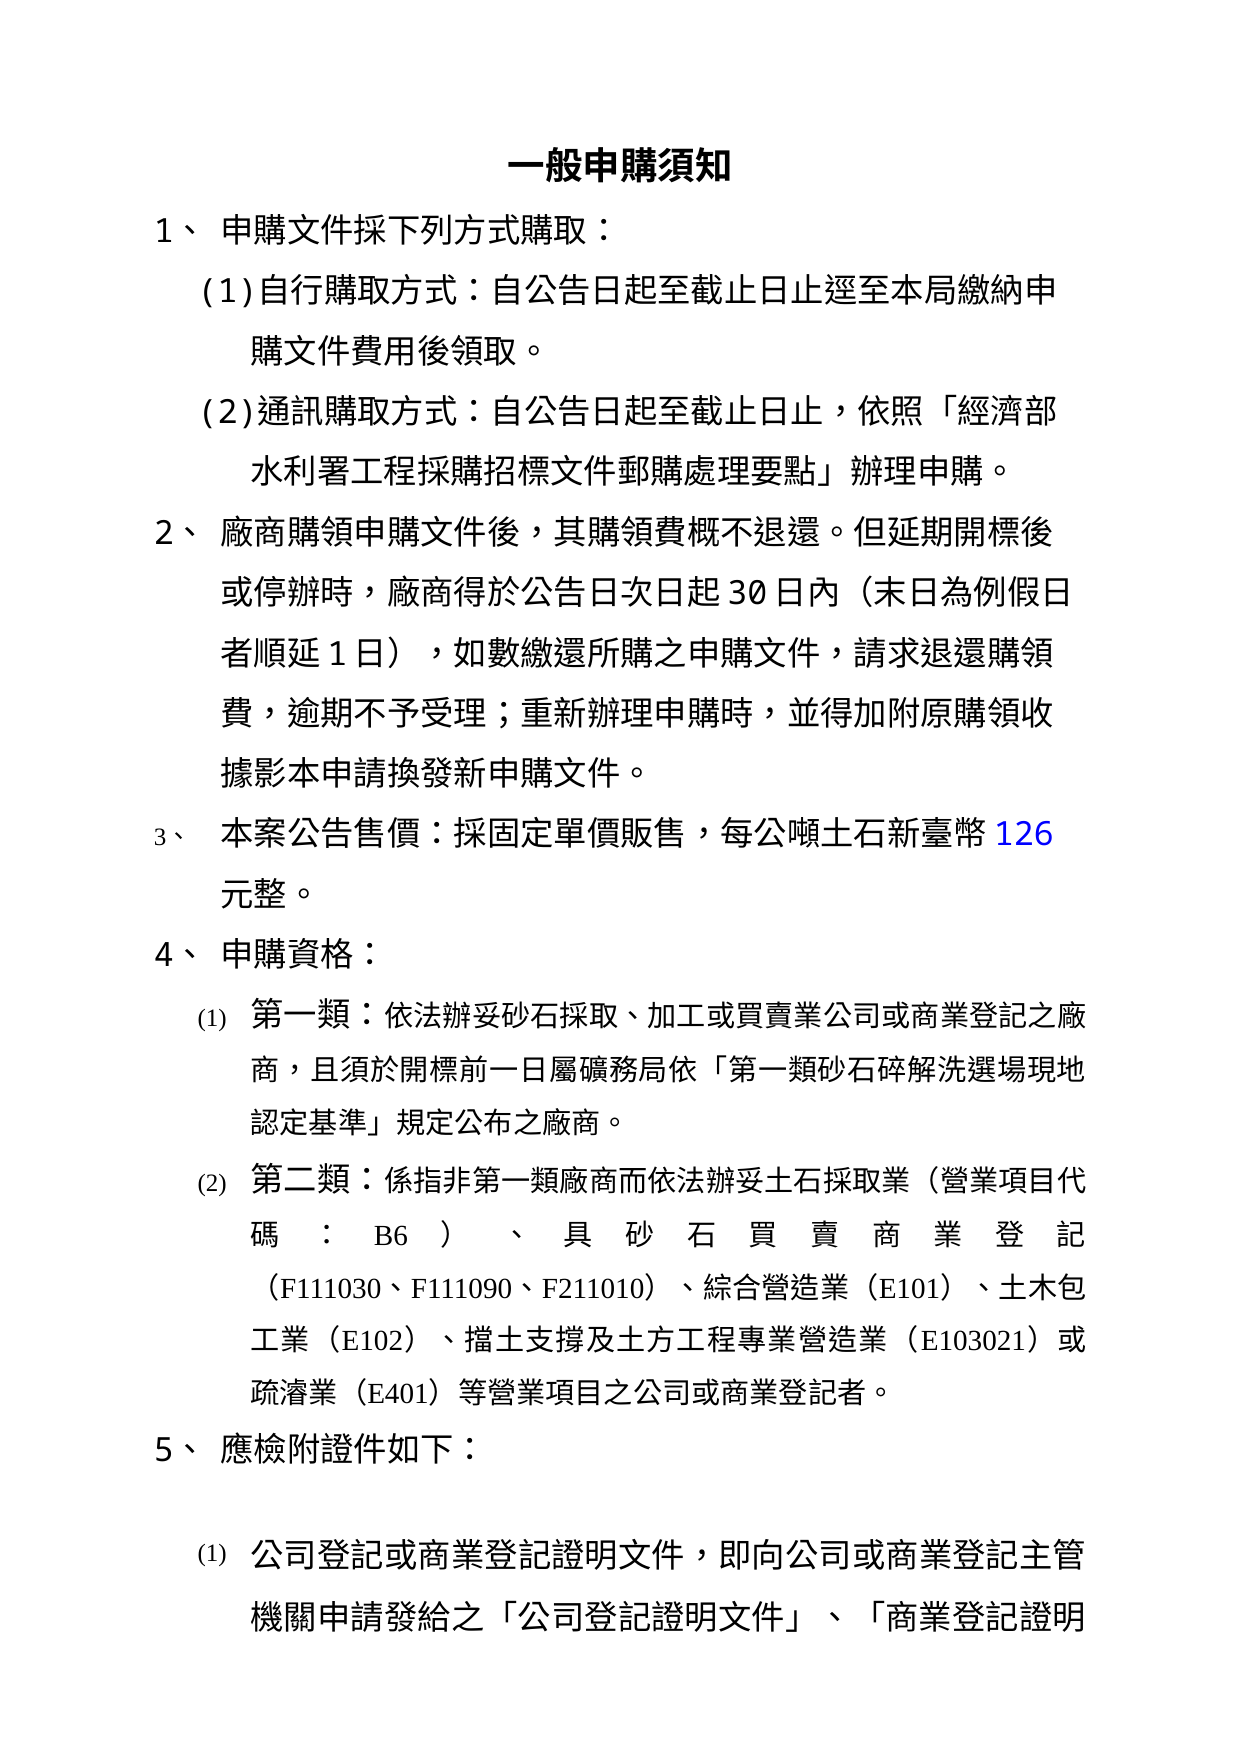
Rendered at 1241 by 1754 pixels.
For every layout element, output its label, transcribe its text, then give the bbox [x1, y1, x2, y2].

list 通訊購取方式：自公告日起至截止日止，依照「經濟部水利署工程採購招標文件郵購處理要點」辦理申購。 [197, 385, 1087, 493]
list 本案公告售價：採固定單價販售，每公噸土石新臺幣126元整。 [153, 807, 1087, 916]
list 公司登記或商業登記證明文件，即向公司或商業登記主管機關申請發給之「公司登記證明文件」、「商業登記證明 [197, 1511, 1087, 1636]
list 自行購取方式：自公告日起至截止日止逕至本局繳納申購文件費用後領取。 [197, 264, 1087, 373]
list 廠商購領申購文件後，其購領費概不退還。但延期開標後或停辦時，廠商得於公告日次日起30日內（末日為例假日者順延1日），如數繳還所購之申購文件，請求退還購領費，逾期不予受理；重新辦理申購時，並得加附原購領收據影本申請換發新申購文件。 [153, 505, 1087, 795]
text 一般申購須知 [153, 136, 1087, 190]
list 應檢附證件如下： [153, 1423, 1087, 1471]
list 申購資格： [153, 928, 1087, 976]
list 第二類：係指非第一類廠商而依法辦妥土石採取業（營業項目代碼：B6）、具砂石買賣商業登記（F111030、F111090、F211010）、綜合營造業（E101）、土木包工業（E102）、擋土支撐及土方工程專業營造業（E103021）或疏濬業（E401）等營業項目之公司或商業登記者。 [197, 1153, 1087, 1412]
list 申購文件採下列方式購取： [153, 204, 1087, 252]
list 第一類：依法辦妥砂石採取、加工或買賣業公司或商業登記之廠商，且須於開標前一日屬礦務局依「第一類砂石碎解洗選場現地認定基準」規定公布之廠商。 [197, 988, 1087, 1142]
